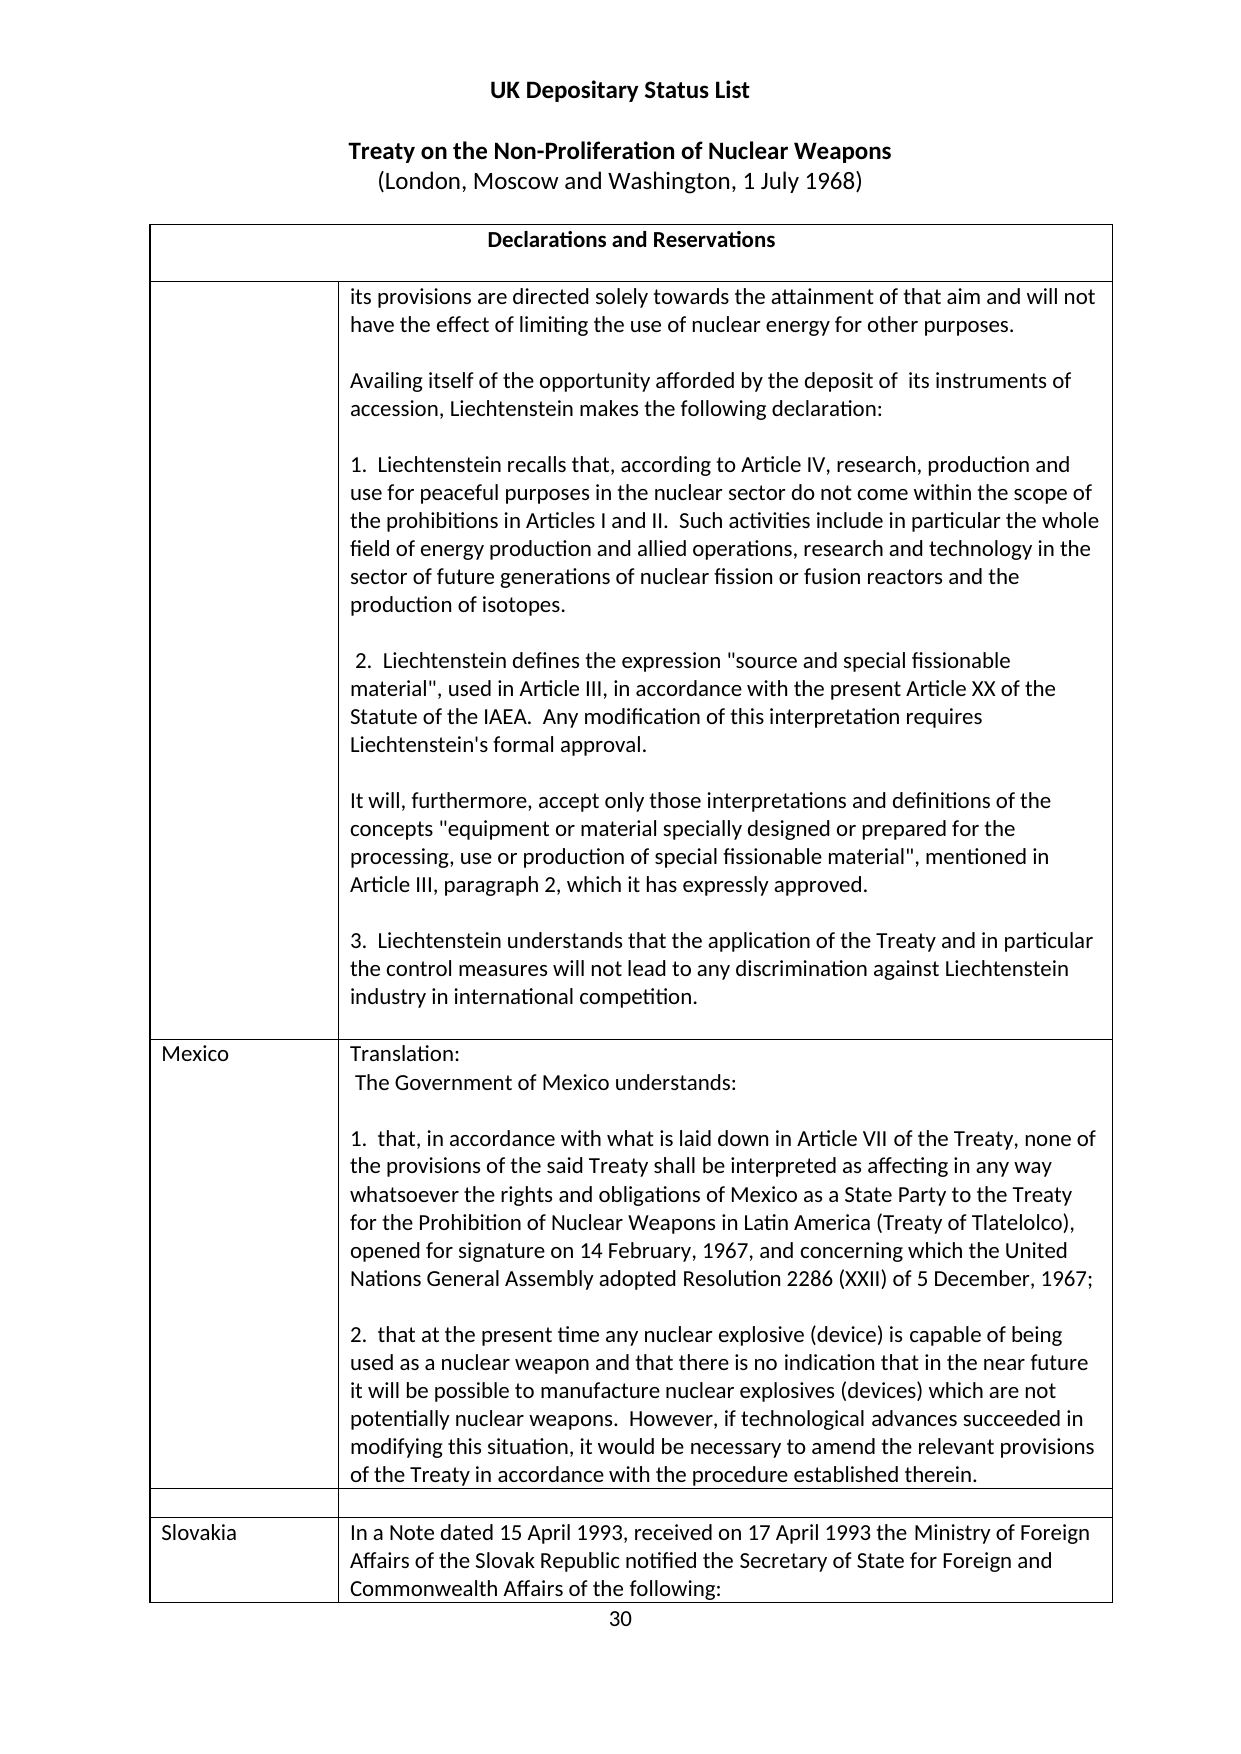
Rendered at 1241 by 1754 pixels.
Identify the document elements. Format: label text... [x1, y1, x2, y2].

table_cell [339, 1489, 1112, 1517]
table_cell [151, 1489, 338, 1517]
table_cell In a Note dated 15 April 1993, received on 17 April 1993 the Ministry of Foreign Affairs of the Slovak Republic notified the Secretary of State for Foreign and Commonwealth Affairs of the following: [339, 1518, 1112, 1602]
table_cell its provisions are directed solely towards the attainment of that aim and will not have the effect of limiting the use of nuclear energy for other purposes. Availing itself of the opportunity afforded by the deposit of its instruments of accession, Liechtenstein makes the following declaration: 1. Liechtenstein recalls that, according to Article IV, research, production and use for peaceful purposes in the nuclear sector do not come within the scope of the prohibitions in Articles I and II. Such activities include in particular the whole field of energy production and allied operations, research and technology in the sector of future generations of nuclear fission or fusion reactors and the production of isotopes. 2. Liechtenstein defines the expression "source and special fissionable material", used in Article III, in accordance with the present Article XX of the Statute of the IAEA. Any modification of this interpretation requires Liechtenstein's formal approval. It will, furthermore, accept only those interpretations and definitions of the concepts "equipment or material specially designed or prepared for the processing, use or production of special fissionable material", mentioned in Article III, paragraph 2, which it has expressly approved. 3. Liechtenstein understands that the application of the Treaty and in particular the control measures will not lead to any discrimination against Liechtenstein industry in international competition. [339, 282, 1112, 1038]
table_cell Slovakia [151, 1518, 338, 1602]
table_cell Translation: The Government of Mexico understands: 1. that, in accordance with what is laid down in Article VII of the Treaty, none of the provisions of the said Treaty shall be interpreted as affecting in any way whatsoever the rights and obligations of Mexico as a State Party to the Treaty for the Prohibition of Nuclear Weapons in Latin America (Treaty of Tlatelolco), opened for signature on 14 February, 1967, and concerning which the United Nations General Assembly adopted Resolution 2286 (XXII) of 5 December, 1967; 2. that at the present time any nuclear explosive (device) is capable of being used as a nuclear weapon and that there is no indication that in the near future it will be possible to manufacture nuclear explosives (devices) which are not potentially nuclear weapons. However, if technological advances succeeded in modifying this situation, it would be necessary to amend the relevant provisions of the Treaty in accordance with the procedure established therein. [339, 1040, 1112, 1488]
table_cell Mexico [151, 1040, 338, 1488]
table_header Declarations and Reservations [151, 225, 1112, 281]
table_cell [151, 282, 338, 1038]
